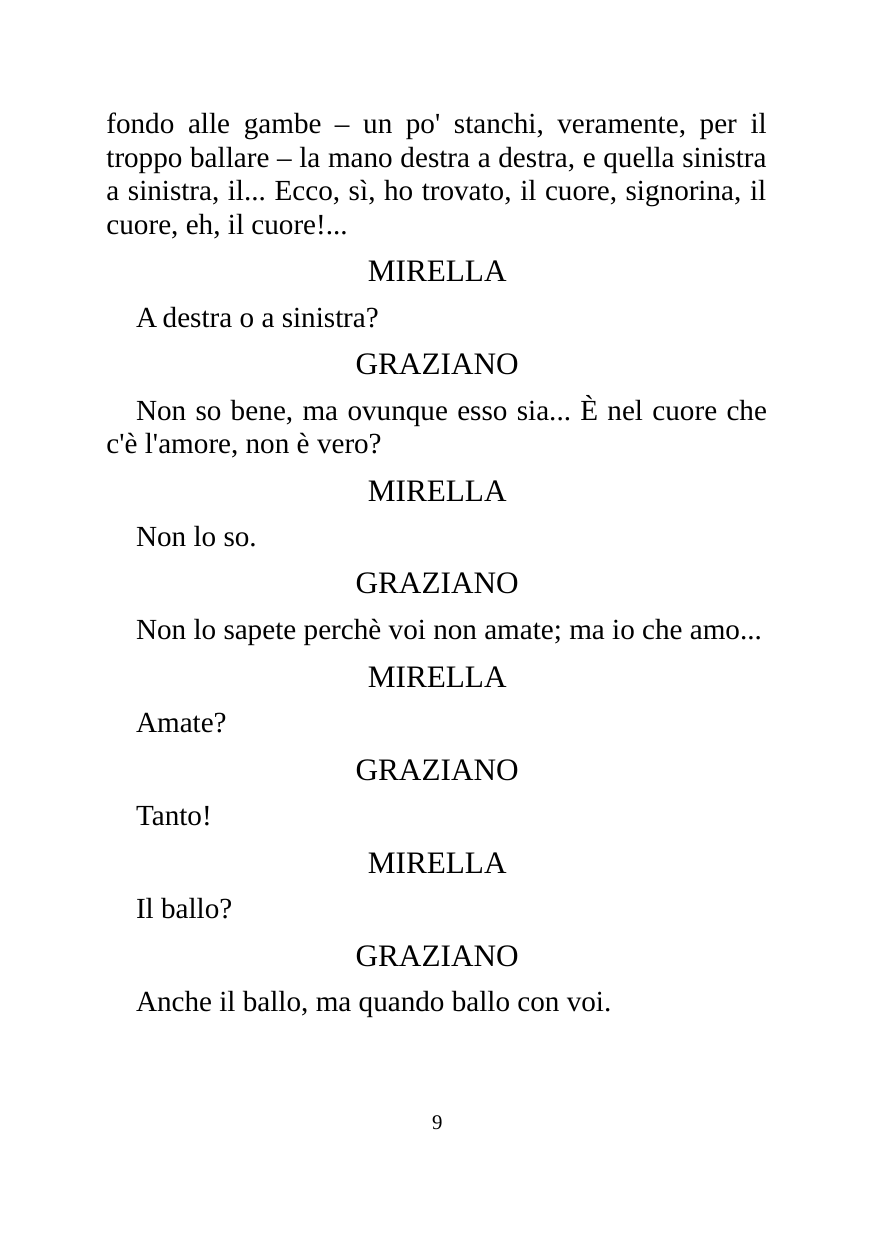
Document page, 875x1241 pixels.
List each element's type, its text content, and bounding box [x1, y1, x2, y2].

text GRAZIANO [106, 751, 768, 787]
text Non so bene, ma ovunque esso sia... È nel cuore che c'è l'amore, non è vero? [106, 393, 768, 460]
text MIRELLA [106, 252, 768, 288]
text Anche il ballo, ma quando ballo con voi. [106, 984, 768, 1018]
text Non lo sapete perchè voi non amate; ma io che amo... [106, 612, 768, 646]
text GRAZIANO [106, 937, 768, 973]
text fondo alle gambe – un po' stanchi, veramente, per il troppo ballare – la mano destra a destra, e quella sinistra a sinistra, il... Ecco, sì, ho trovato, il cuore, signorina, il cuore, eh, il cuore!... [106, 106, 768, 240]
text GRAZIANO [106, 345, 768, 381]
text A destra o a sinistra? [106, 300, 768, 333]
text GRAZIANO [106, 565, 768, 601]
text Il ballo? [106, 892, 768, 925]
text Amate? [106, 706, 768, 739]
text MIRELLA [106, 658, 768, 694]
text Non lo so. [106, 519, 768, 553]
text MIRELLA [106, 472, 768, 508]
text Tanto! [106, 798, 768, 832]
text MIRELLA [106, 844, 768, 880]
